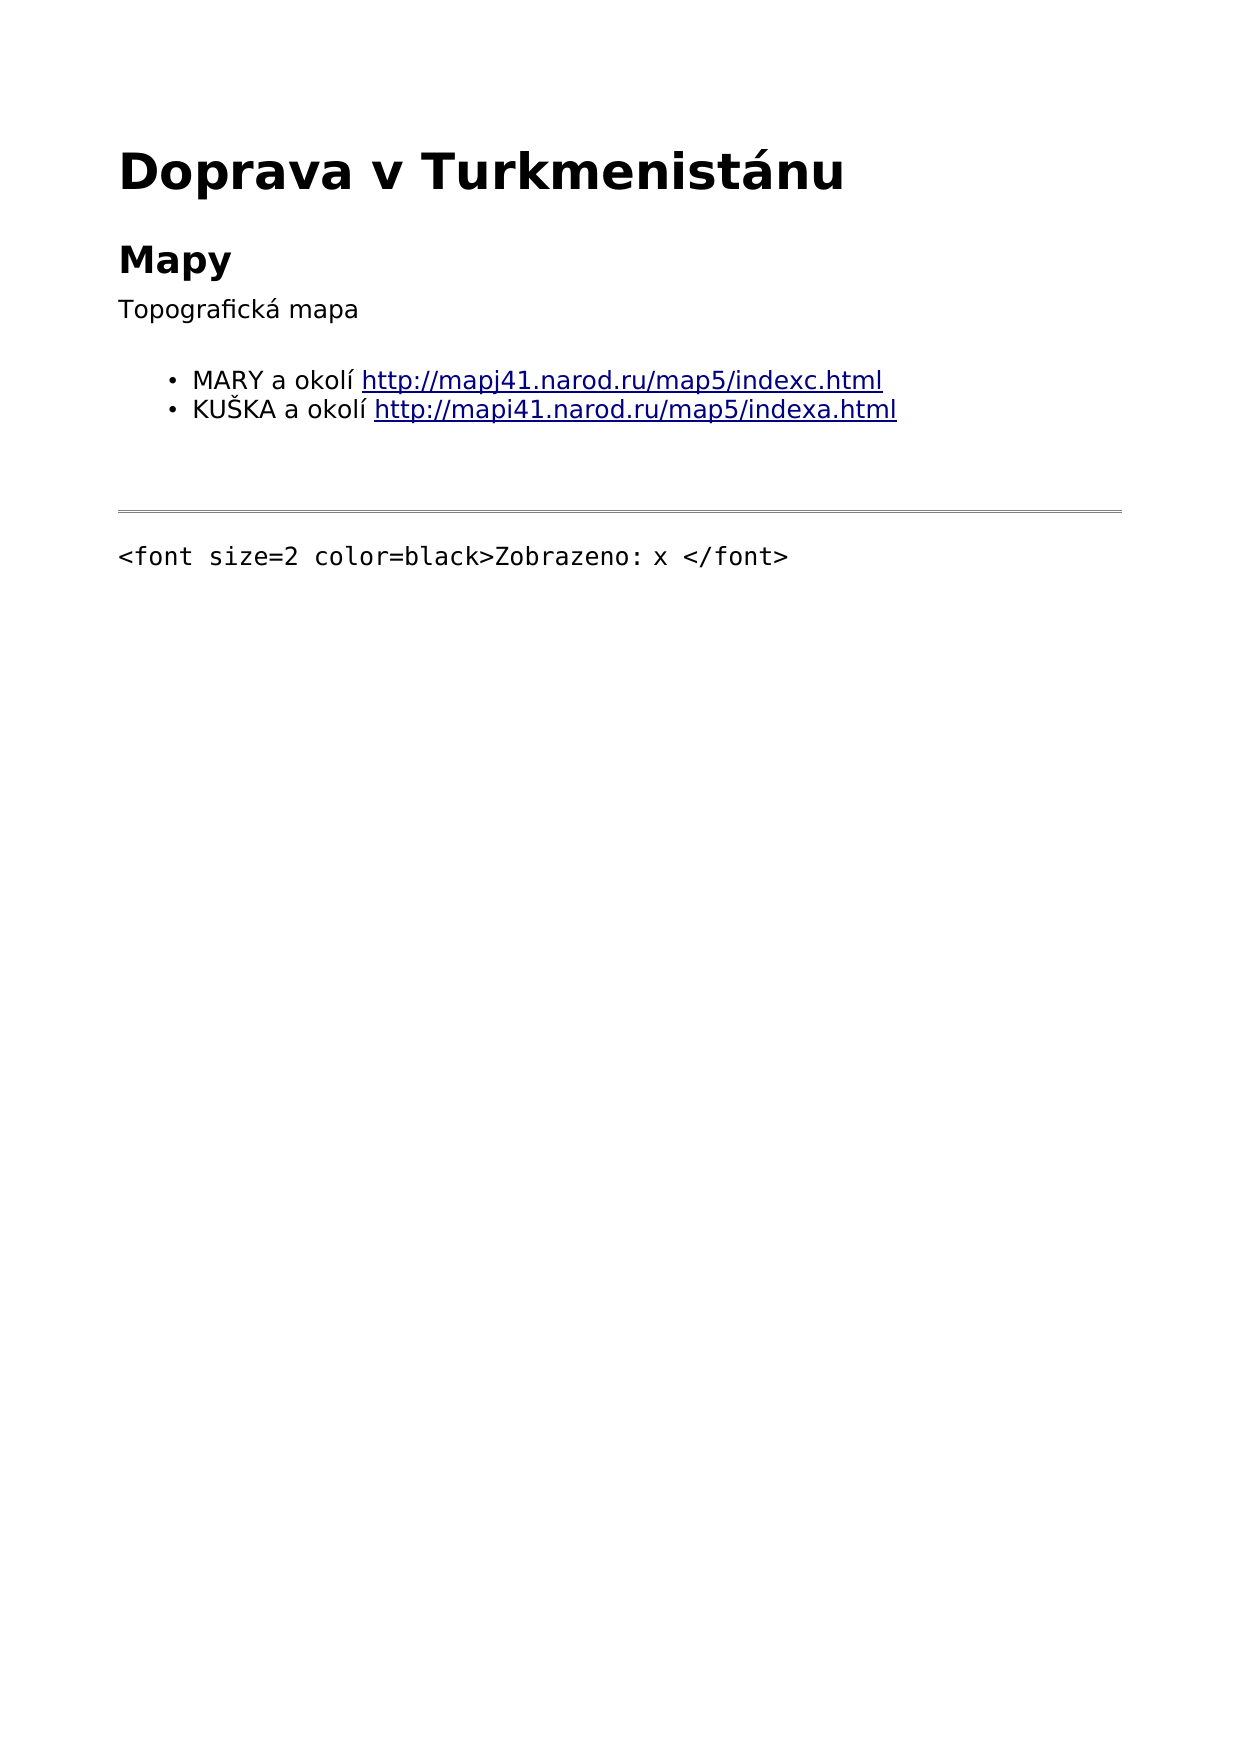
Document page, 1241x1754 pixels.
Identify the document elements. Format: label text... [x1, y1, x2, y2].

list KUŠKA a okolí http://mapi41.narod.ru/map5/indexa.html [177, 395, 1122, 424]
list MARY a okolí http://mapj41.narod.ru/map5/indexc.html [177, 366, 1122, 395]
text Topografická mapa [118, 295, 1122, 324]
text ﻿ [118, 454, 1122, 483]
text <font size=2 color=black>Zobrazeno: x </font> [118, 542, 1122, 571]
subtitle Doprava v Turkmenistánu [118, 143, 1122, 201]
subtitle Mapy [118, 239, 1122, 282]
